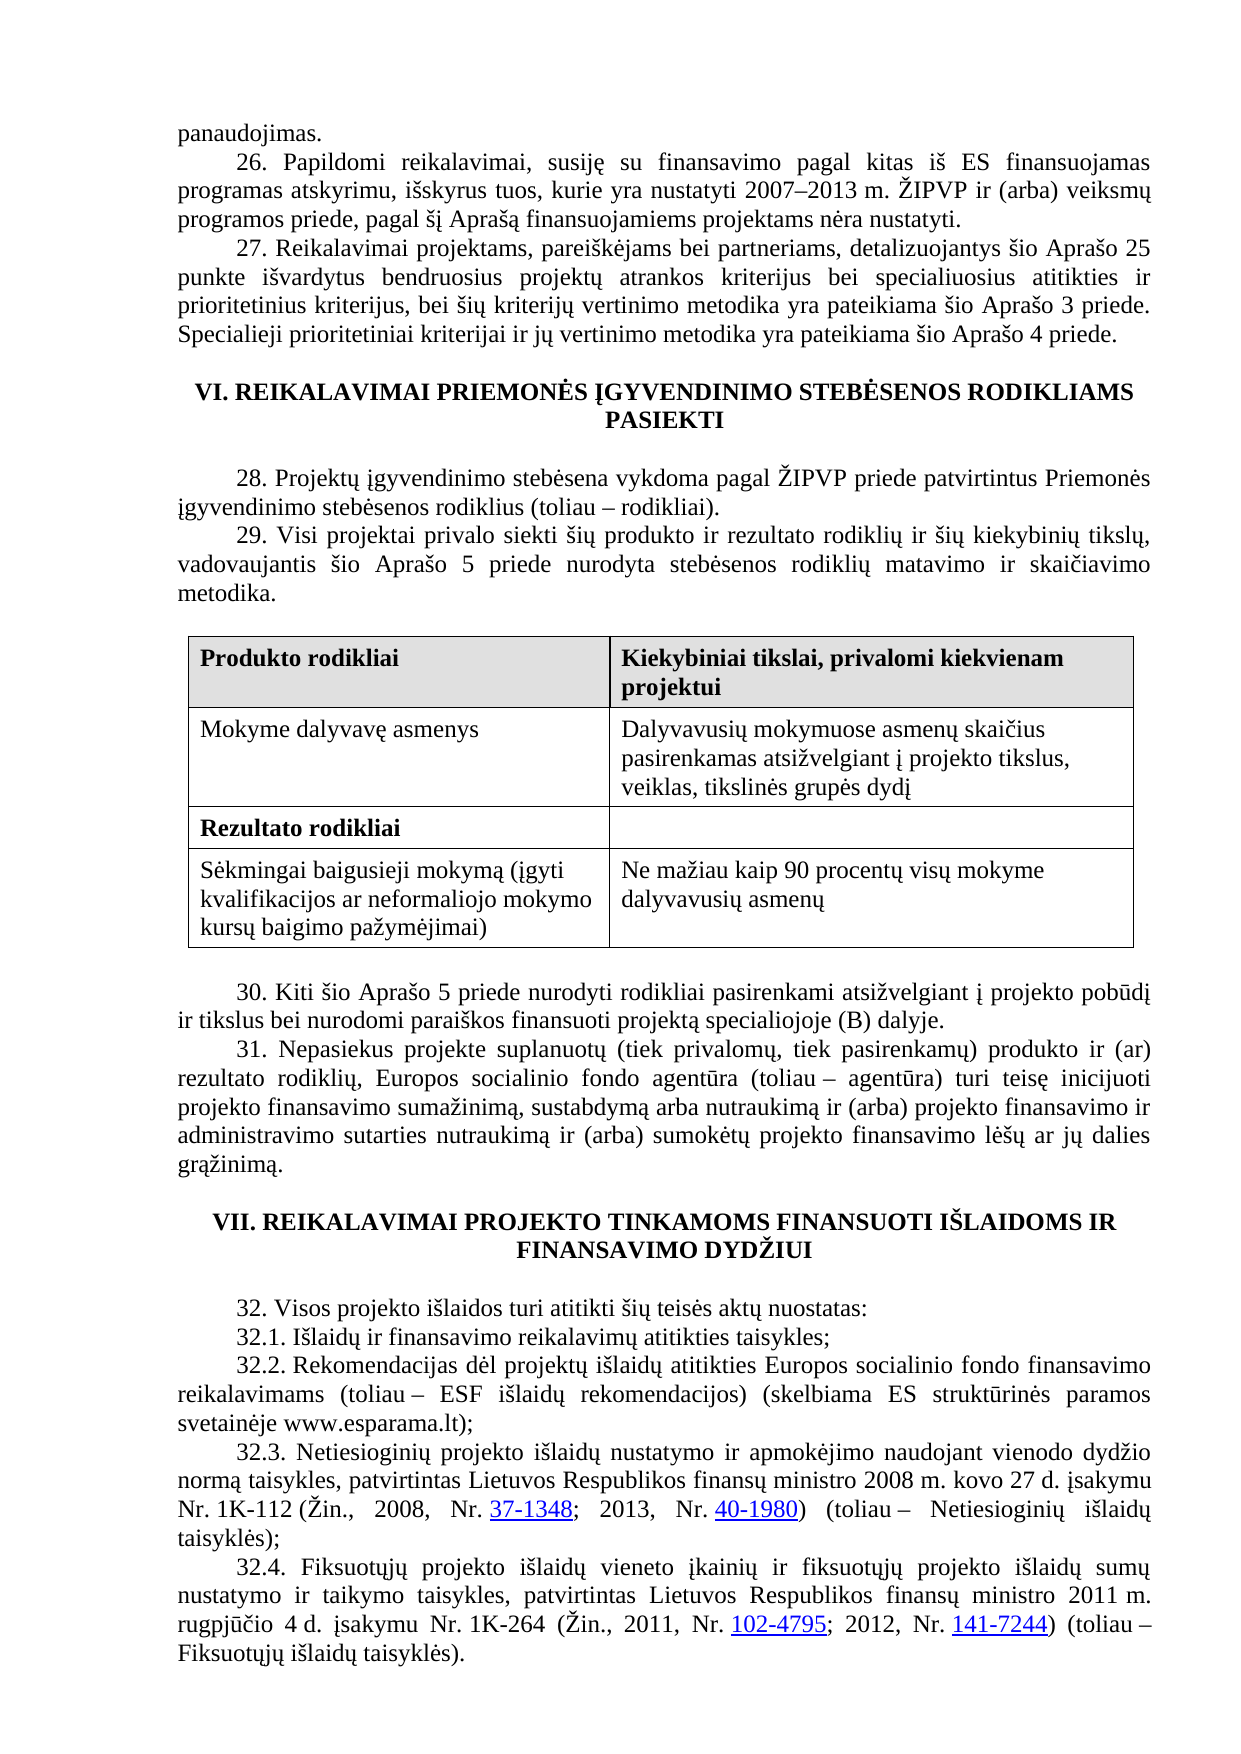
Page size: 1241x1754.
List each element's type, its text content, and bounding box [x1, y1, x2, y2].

table_header Produkto rodikliai [189, 637, 609, 707]
text 30. Kiti šio Aprašo 5 priede nurodyti rodikliai pasirenkami atsižvelgiant į projekto pobūdį ir tikslus bei nurodomi paraiškos finansuoti projektą specialiojoje (B) dalyje. [177, 977, 1152, 1034]
text 27. Reikalavimai projektams, pareiškėjams bei partneriams, detalizuojantys šio Aprašo 25 punkte išvardytus bendruosius projektų atrankos kriterijus bei specialiuosius atitikties ir prioritetinius kriterijus, bei šių kriterijų vertinimo metodika yra pateikiama šio Aprašo 3 priede. Specialieji prioritetiniai kriterijai ir jų vertinimo metodika yra pateikiama šio Aprašo 4 priede. [177, 233, 1152, 348]
table_header Kiekybiniai tikslai, privalomi kiekvienam projektui [611, 637, 1133, 707]
text VII. REIKALAVIMAI PROJEKTO TINKAMOMS FINANSUOTI IŠLAIDOMS IR FINANSAVIMO DYDŽIUI [177, 1207, 1152, 1264]
text 31. Nepasiekus projekte suplanuotų (tiek privalomų, tiek pasirenkamų) produkto ir (ar) rezultato rodiklių, Europos socialinio fondo agentūra (toliau – agentūra) turi teisę inicijuoti projekto finansavimo sumažinimą, sustabdymą arba nutraukimą ir (arba) projekto finansavimo ir administravimo sutarties nutraukimą ir (arba) sumokėtų projekto finansavimo lėšų ar jų dalies grąžinimą. [177, 1034, 1152, 1178]
table_cell [610, 807, 1133, 848]
text 29. Visi projektai privalo siekti šių produkto ir rezultato rodiklių ir šių kiekybinių tikslų, vadovaujantis šio Aprašo 5 priede nurodyta stebėsenos rodiklių matavimo ir skaičiavimo metodika. [177, 521, 1152, 607]
text VI. REIKALAVIMAI PRIEMONĖS ĮGYVENDINIMO STEBĖSENOS RODIKLIAMS PASIEKTI [177, 377, 1152, 434]
text panaudojimas. [177, 118, 1152, 147]
text 32.3. Netiesioginių projekto išlaidų nustatymo ir apmokėjimo naudojant vienodo dydžio normą taisykles, patvirtintas Lietuvos Respublikos finansų ministro 2008 m. kovo 27 d. įsakymu Nr. 1K-112 (Žin., 2008, Nr. 37-1348; 2013, Nr. 40-1980) (toliau – Netiesioginių išlaidų taisyklės); [177, 1437, 1152, 1552]
table_cell Mokyme dalyvavę asmenys [189, 708, 609, 806]
text 32.2. Rekomendacijas dėl projektų išlaidų atitikties Europos socialinio fondo finansavimo reikalavimams (toliau – ESF išlaidų rekomendacijos) (skelbiama ES struktūrinės paramos svetainėje www.esparama.lt); [177, 1351, 1152, 1437]
table_cell Ne mažiau kaip 90 procentų visų mokyme dalyvavusių asmenų [610, 849, 1133, 947]
text 26. Papildomi reikalavimai, susiję su finansavimo pagal kitas iš ES finansuojamas programas atskyrimu, išskyrus tuos, kurie yra nustatyti 2007–2013 m. ŽIPVP ir (arba) veiksmų programos priede, pagal šį Aprašą finansuojamiems projektams nėra nustatyti. [177, 147, 1152, 233]
table_cell Dalyvavusių mokymuose asmenų skaičius pasirenkamas atsižvelgiant į projekto tikslus, veiklas, tikslinės grupės dydį [610, 708, 1133, 806]
text 32. Visos projekto išlaidos turi atitikti šių teisės aktų nuostatas: [177, 1293, 1152, 1322]
text 32.1. Išlaidų ir finansavimo reikalavimų atitikties taisykles; [177, 1322, 1152, 1351]
table_cell Rezultato rodikliai [189, 807, 609, 848]
table_cell Sėkmingai baigusieji mokymą (įgyti kvalifikacijos ar neformaliojo mokymo kursų baigimo pažymėjimai) [189, 849, 609, 947]
text 28. Projektų įgyvendinimo stebėsena vykdoma pagal ŽIPVP priede patvirtintus Priemonės įgyvendinimo stebėsenos rodiklius (toliau – rodikliai). [177, 463, 1152, 521]
text 32.4. Fiksuotųjų projekto išlaidų vieneto įkainių ir fiksuotųjų projekto išlaidų sumų nustatymo ir taikymo taisykles, patvirtintas Lietuvos Respublikos finansų ministro 2011 m. rugpjūčio 4 d. įsakymu Nr. 1K-264 (Žin., 2011, Nr. 102-4795; 2012, Nr. 141-7244) (toliau – Fiksuotųjų išlaidų taisyklės). [177, 1552, 1152, 1667]
